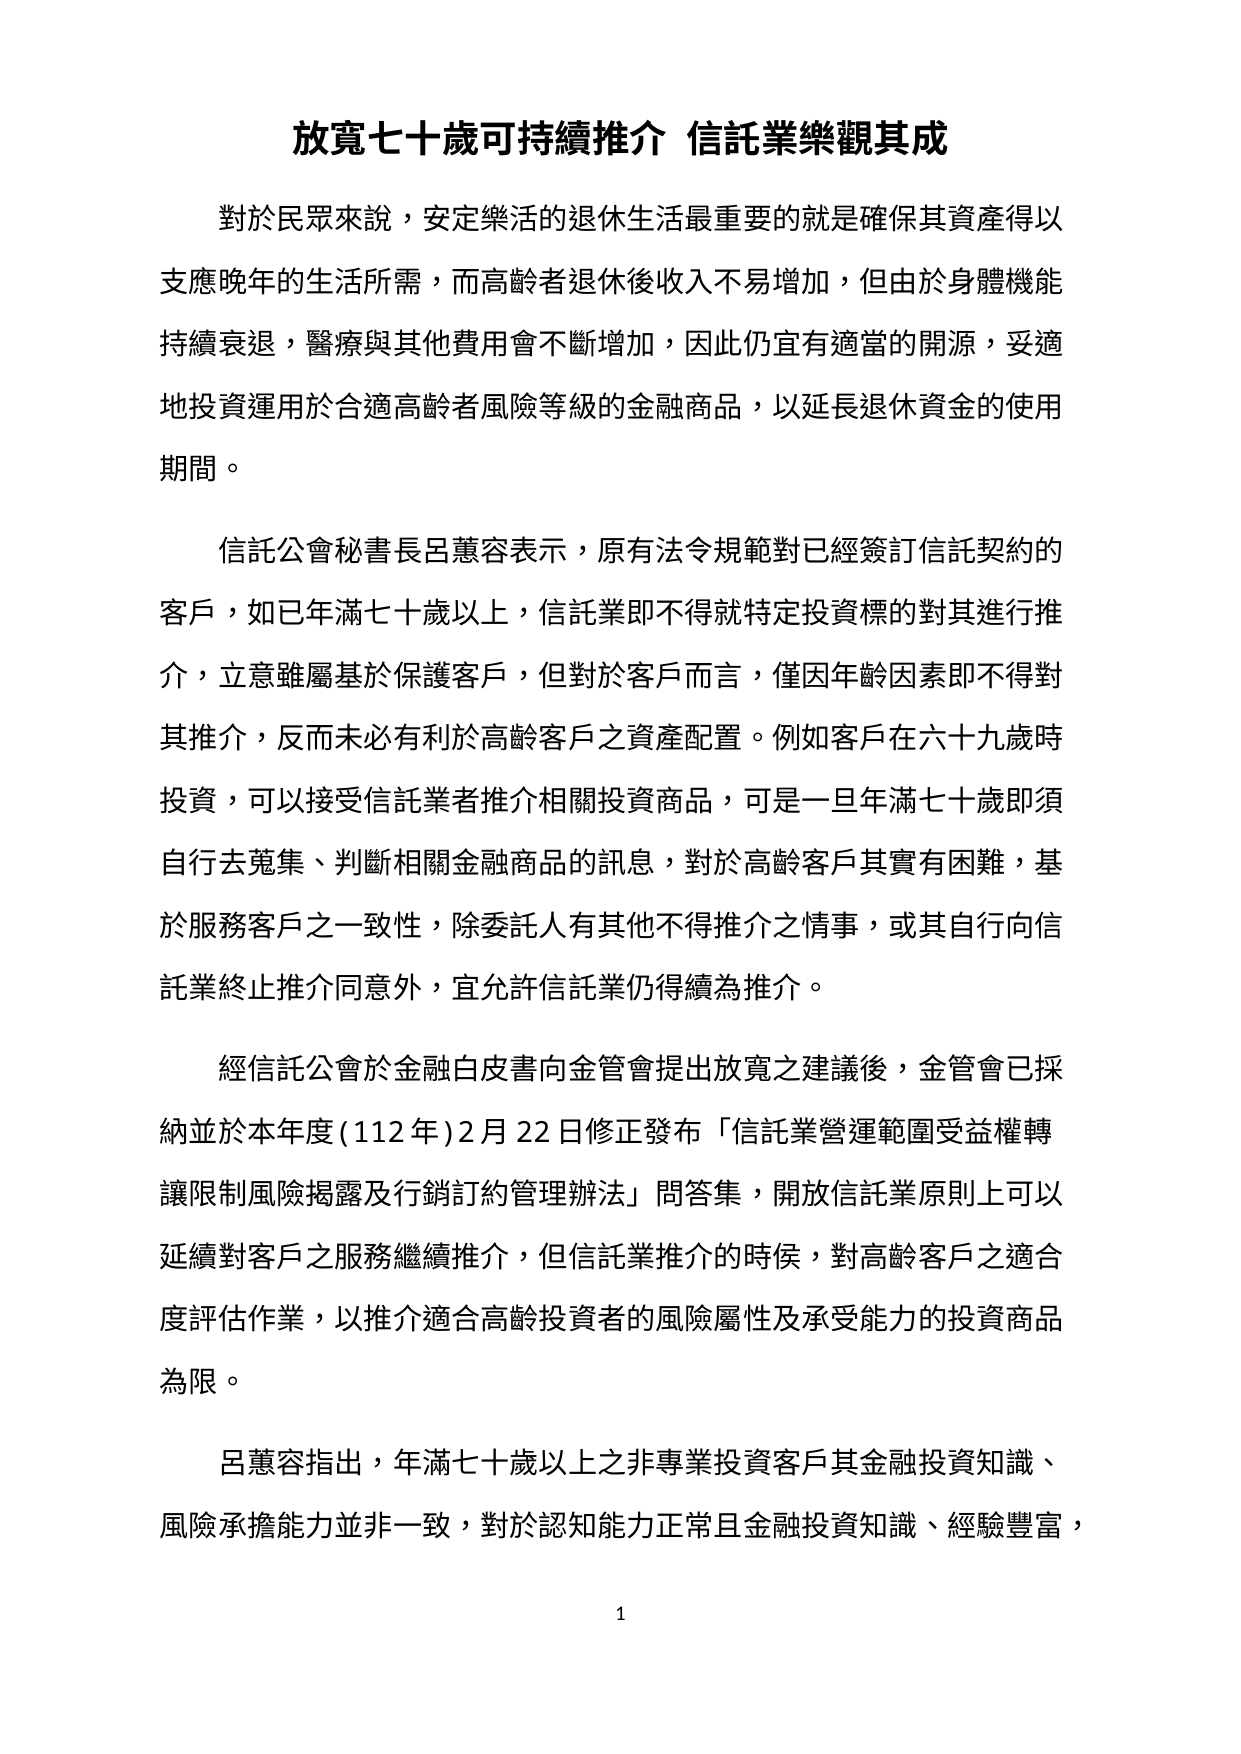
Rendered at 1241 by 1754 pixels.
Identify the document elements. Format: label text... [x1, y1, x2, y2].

text 信託公會秘書長呂蕙容表示，原有法令規範對已經簽訂信託契約的客戶，如已年滿七十歲以上，信託業即不得就特定投資標的對其進行推介，立意雖屬基於保護客戶，但對於客戶而言，僅因年齡因素即不得對其推介，反而未必有利於高齡客戶之資產配置。例如客戶在六十九歲時投資，可以接受信託業者推介相關投資商品，可是一旦年滿七十歲即須自行去蒐集、判斷相關金融商品的訊息，對於高齡客戶其實有困難，基於服務客戶之一致性，除委託人有其他不得推介之情事，或其自行向信託業終止推介同意外，宜允許信託業仍得續為推介。 [159, 507, 1081, 1007]
text 放寬七十歲可持續推介 信託業樂觀其成 [159, 94, 1081, 157]
text 呂蕙容指出，年滿七十歲以上之非專業投資客戶其金融投資知識、風險承擔能力並非一致，對於認知能力正常且金融投資知識、經驗豐富，具備風險承擔能力的高齡者，仍可給予正常的推介資訊來源。主管機關已要求金融業應該訂定高齡公平待客之自律規範，信託業也會據以遵循，並可利用金融科技輔助對高齡客戶做認知力的差異化管理，建立相應之控管措施與風險管理機制，以提升對高齡客戶金融消費權益之保護，對於金管會的開放，信託業者感謝並樂觀其成。 [159, 1419, 1081, 1544]
text 經信託公會於金融白皮書向金管會提出放寬之建議後，金管會已採納並於本年度(112年)2月22日修正發布「信託業營運範圍受益權轉讓限制風險揭露及行銷訂約管理辦法」問答集，開放信託業原則上可以延續對客戶之服務繼續推介，但信託業推介的時侯，對高齡客戶之適合度評估作業，以推介適合高齡投資者的風險屬性及承受能力的投資商品為限。 [159, 1025, 1081, 1400]
text 對於民眾來說，安定樂活的退休生活最重要的就是確保其資產得以支應晚年的生活所需，而高齡者退休後收入不易增加，但由於身體機能持續衰退，醫療與其他費用會不斷增加，因此仍宜有適當的開源，妥適地投資運用於合適高齡者風險等級的金融商品，以延長退休資金的使用期間。 [159, 175, 1081, 488]
